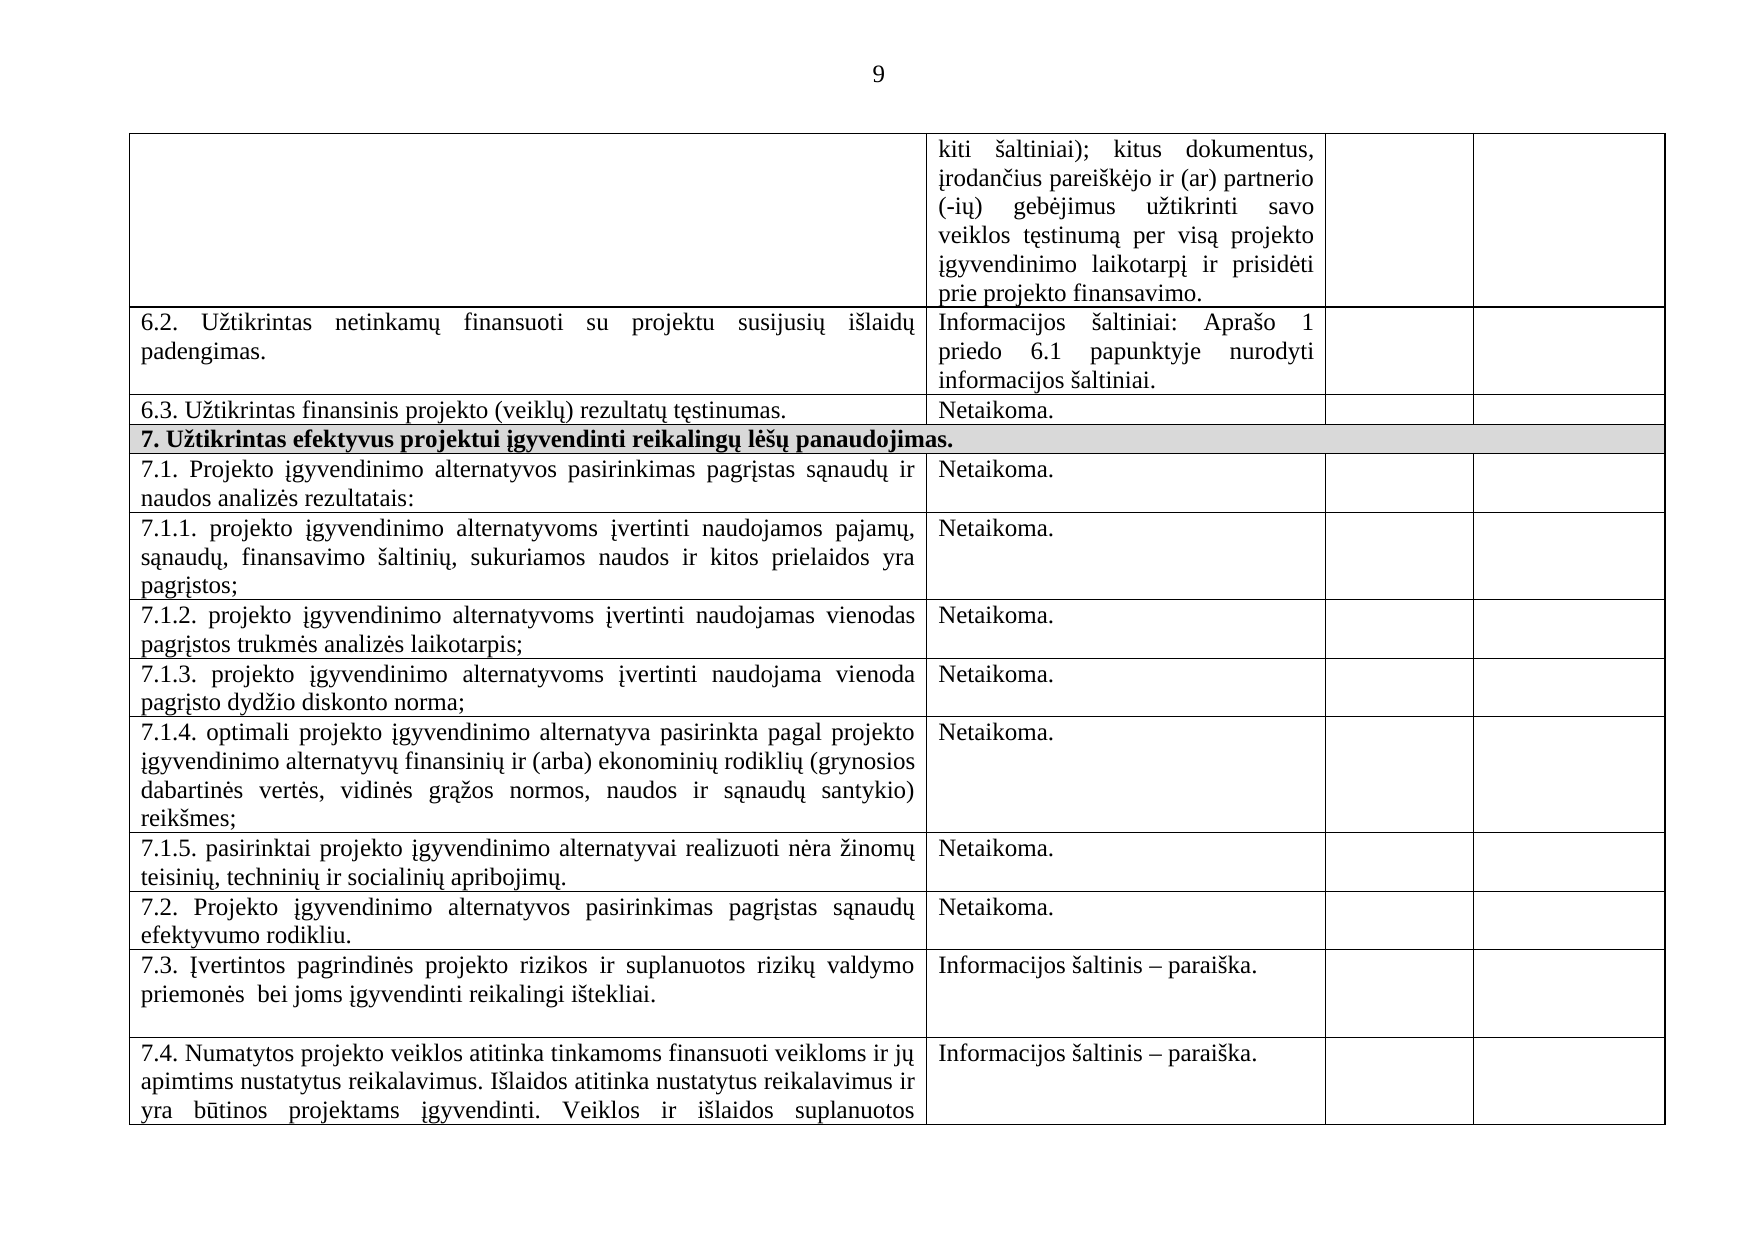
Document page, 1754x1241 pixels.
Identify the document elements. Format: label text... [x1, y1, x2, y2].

table_cell 7.1. Projekto įgyvendinimo alternatyvos pasirinkimas pagrįstas sąnaudų ir naudos analizės rezultatais: [130, 454, 926, 512]
table_cell Netaikoma. [927, 892, 1325, 949]
table_cell 6.3. Užtikrintas finansinis projekto (veiklų) rezultatų tęstinumas. [130, 395, 926, 423]
table_cell [1326, 717, 1473, 832]
table_cell 7. Užtikrintas efektyvus projektui įgyvendinti reikalingų lėšų panaudojimas. [130, 425, 1664, 453]
table_cell [1326, 659, 1473, 716]
table_cell [1474, 600, 1664, 658]
table_cell Netaikoma. [927, 833, 1325, 891]
table_cell [1326, 833, 1473, 891]
table_cell [1326, 892, 1473, 949]
table_cell [1474, 395, 1664, 423]
table_cell Netaikoma. [927, 717, 1325, 832]
table_cell Informacijos šaltiniai: Aprašo 1 priedo 6.1 papunktyje nurodyti informacijos šaltiniai. [927, 308, 1325, 394]
table_cell kiti šaltiniai); kitus dokumentus, įrodančius pareiškėjo ir (ar) partnerio (-ių) gebėjimus užtikrinti savo veiklos tęstinumą per visą projekto įgyvendinimo laikotarpį ir prisidėti prie projekto finansavimo. [927, 134, 1325, 306]
table_cell Netaikoma. [927, 395, 1325, 423]
table_cell [1474, 659, 1664, 716]
table_cell Netaikoma. [927, 454, 1325, 512]
table_cell Informacijos šaltinis – paraiška. [927, 950, 1325, 1037]
table_cell [1474, 513, 1664, 599]
table_cell 7.3. Įvertintos pagrindinės projekto rizikos ir suplanuotos rizikų valdymo priemonės bei joms įgyvendinti reikalingi ištekliai. [130, 950, 926, 1037]
table_cell 7.1.3. projekto įgyvendinimo alternatyvoms įvertinti naudojama vienoda pagrįsto dydžio diskonto norma; [130, 659, 926, 716]
table_cell [1326, 395, 1473, 423]
table_cell [1326, 513, 1473, 599]
table_cell 7.1.2. projekto įgyvendinimo alternatyvoms įvertinti naudojamas vienodas pagrįstos trukmės analizės laikotarpis; [130, 600, 926, 658]
table_cell Informacijos šaltinis – paraiška. [927, 1038, 1325, 1124]
table_cell [1326, 600, 1473, 658]
table_cell [130, 134, 926, 306]
table_cell [1474, 892, 1664, 949]
table_cell [1326, 134, 1473, 306]
table_cell 7.1.5. pasirinktai projekto įgyvendinimo alternatyvai realizuoti nėra žinomų teisinių, techninių ir socialinių apribojimų. [130, 833, 926, 891]
table_cell [1326, 1038, 1473, 1124]
table_cell [1326, 454, 1473, 512]
table_cell 7.2. Projekto įgyvendinimo alternatyvos pasirinkimas pagrįstas sąnaudų efektyvumo rodikliu. [130, 892, 926, 949]
table_cell 6.2. Užtikrintas netinkamų finansuoti su projektu susijusių išlaidų padengimas. [130, 308, 926, 394]
table_cell [1474, 308, 1664, 394]
table_cell [1326, 308, 1473, 394]
table_cell Netaikoma. [927, 600, 1325, 658]
table_cell 7.1.4. optimali projekto įgyvendinimo alternatyva pasirinkta pagal projekto įgyvendinimo alternatyvų finansinių ir (arba) ekonominių rodiklių (grynosios dabartinės vertės, vidinės grąžos normos, naudos ir sąnaudų santykio) reikšmes; [130, 717, 926, 832]
table_cell [1474, 134, 1664, 306]
table_cell 7.1.1. projekto įgyvendinimo alternatyvoms įvertinti naudojamos pajamų, sąnaudų, finansavimo šaltinių, sukuriamos naudos ir kitos prielaidos yra pagrįstos; [130, 513, 926, 599]
table_cell [1474, 454, 1664, 512]
table_cell [1474, 717, 1664, 832]
table_cell [1474, 950, 1664, 1037]
table_cell [1474, 1038, 1664, 1124]
table_cell [1326, 950, 1473, 1037]
table_cell Netaikoma. [927, 659, 1325, 716]
table_cell Netaikoma. [927, 513, 1325, 599]
table_cell 7.4. Numatytos projekto veiklos atitinka tinkamoms finansuoti veikloms ir jų apimtims nustatytus reikalavimus. Išlaidos atitinka nustatytus reikalavimus ir yra būtinos projektams įgyvendinti. Veiklos ir išlaidos suplanuotos [130, 1038, 926, 1124]
table_cell [1474, 833, 1664, 891]
